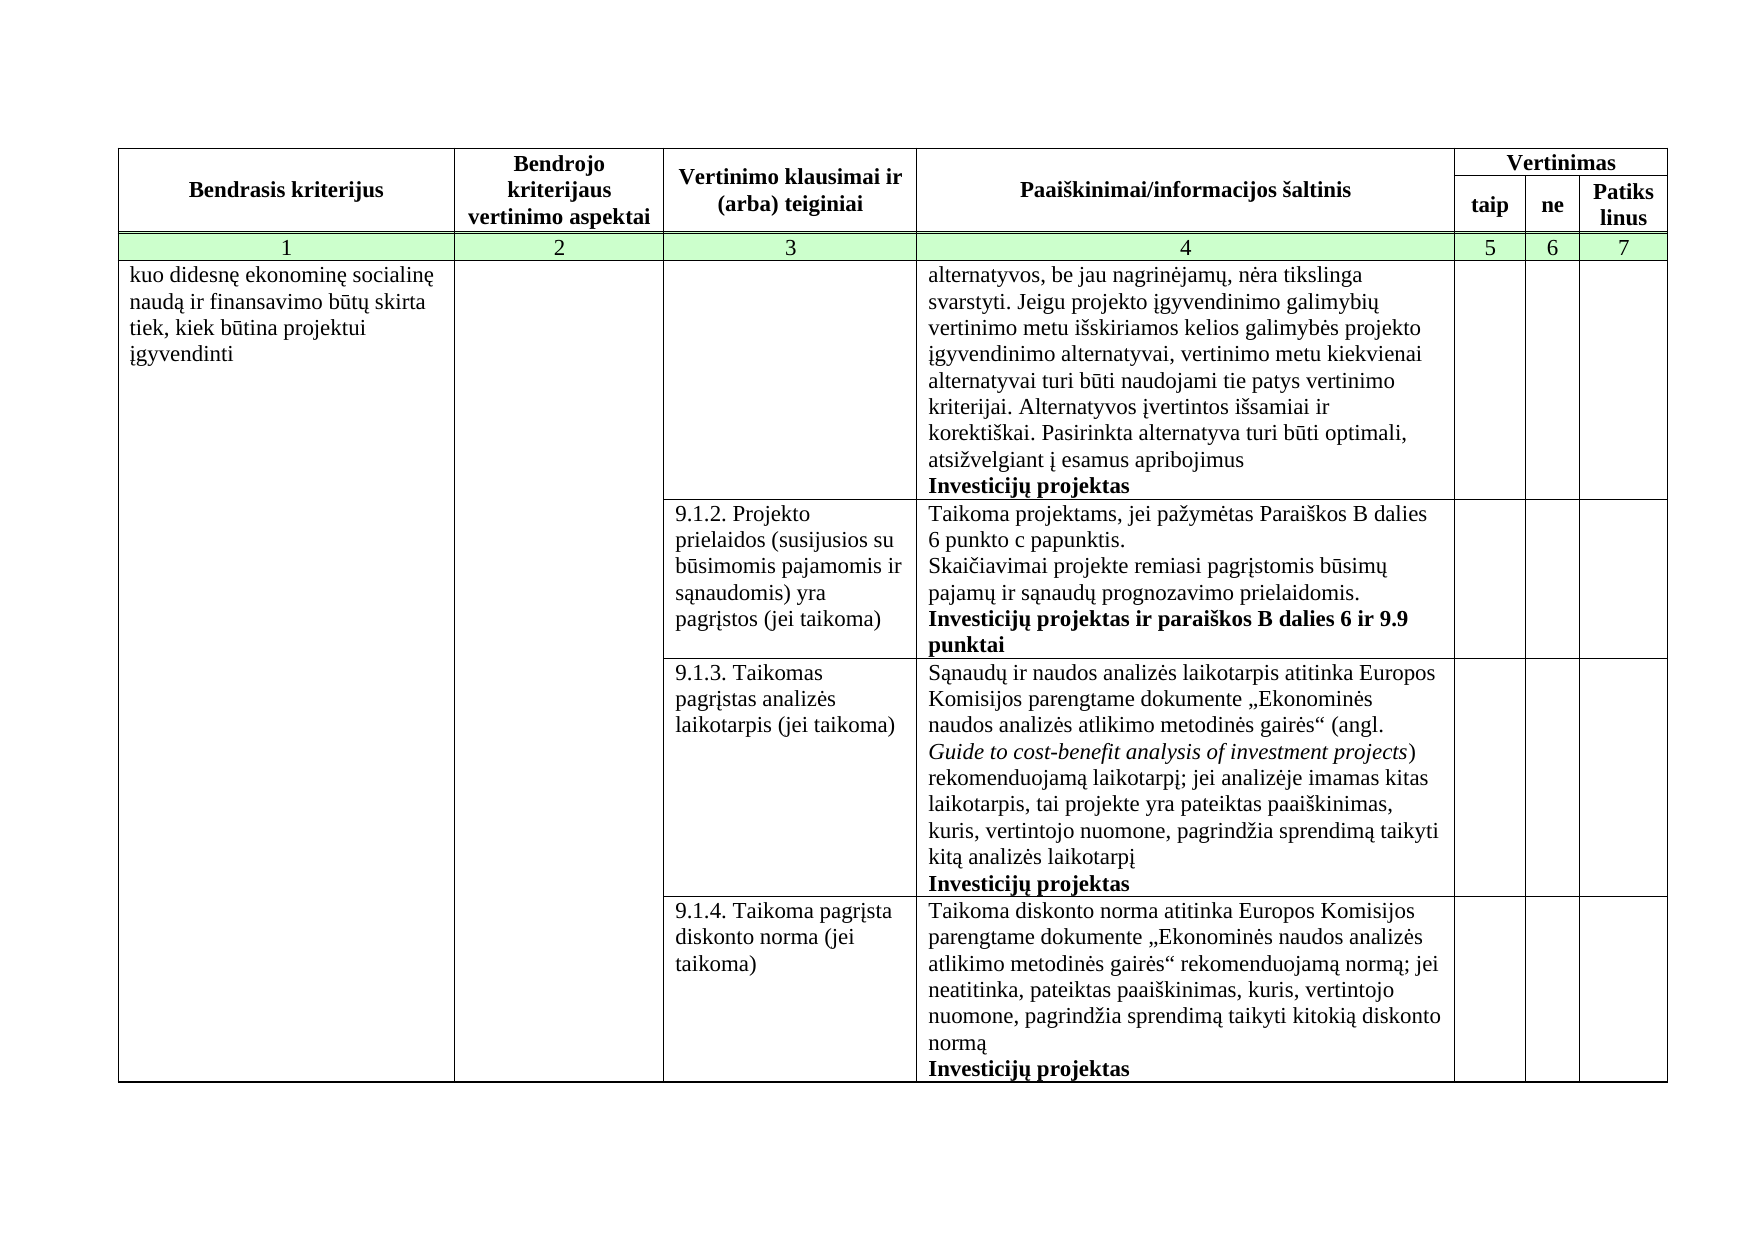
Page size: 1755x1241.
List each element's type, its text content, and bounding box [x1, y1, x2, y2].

table_header Vertinimo klausimai ir (arba) teiginiai [664, 149, 916, 231]
table_cell 9.1.4. Taikoma pagrįsta diskonto norma (jei taikoma) [664, 897, 916, 1081]
table_header Bendrojo kriterijaus vertinimo aspektai [455, 149, 663, 231]
table_cell 2 [455, 234, 663, 260]
table_cell 1 [119, 234, 454, 260]
table_cell alternatyvos, be jau nagrinėjamų, nėra tikslinga svarstyti. Jeigu projekto įgyvendinimo galimybių vertinimo metu išskiriamos kelios galimybės projekto įgyvendinimo alternatyvai, vertinimo metu kiekvienai alternatyvai turi būti naudojami tie patys vertinimo kriterijai. Alternatyvos įvertintos išsamiai ir korektiškai. Pasirinkta alternatyva turi būti optimali, atsižvelgiant į esamus apribojimus Investicijų projektas [917, 261, 1454, 498]
table_cell 7 [1580, 234, 1667, 260]
table_cell 4 [917, 234, 1454, 260]
table_cell ne [1526, 176, 1579, 231]
table_cell 9.1.3. Taikomas pagrįstas analizės laikotarpis (jei taikoma) [664, 659, 916, 896]
table_cell 9.1.2. Projekto prielaidos (susijusios su būsimomis pajamomis ir sąnaudomis) yra pagrįstos (jei taikoma) [664, 500, 916, 658]
table_cell [664, 261, 916, 498]
table_cell [1580, 261, 1667, 498]
table_header Bendrasis kriterijus [119, 149, 454, 231]
table_header Paaiškinimai/informacijos šaltinis [917, 149, 1454, 231]
table_cell [1580, 897, 1667, 1081]
table_cell [1526, 500, 1579, 658]
table_cell [1455, 897, 1525, 1081]
table_cell [1455, 659, 1525, 896]
table_cell Taikoma diskonto norma atitinka Europos Komisijos parengtame dokumente „Ekonominės naudos analizės atlikimo metodinės gairės“ rekomenduojamą normą; jei neatitinka, pateiktas paaiškinimas, kuris, vertintojo nuomone, pagrindžia sprendimą taikyti kitokią diskonto normą Investicijų projektas [917, 897, 1454, 1081]
table_cell [1526, 261, 1579, 498]
table_cell taip [1455, 176, 1525, 231]
table_cell [1580, 500, 1667, 658]
table_cell [1526, 897, 1579, 1081]
table_cell Taikoma projektams, jei pažymėtas Paraiškos B dalies 6 punkto c papunktis. Skaičiavimai projekte remiasi pagrįstomis būsimų pajamų ir sąnaudų prognozavimo prielaidomis. Investicijų projektas ir paraiškos B dalies 6 ir 9.9 punktai [917, 500, 1454, 658]
table_cell [1526, 659, 1579, 896]
table_cell Sąnaudų ir naudos analizės laikotarpis atitinka Europos Komisijos parengtame dokumente „Ekonominės naudos analizės atlikimo metodinės gairės“ (angl. Guide to cost-benefit analysis of investment projects) rekomenduojamą laikotarpį; jei analizėje imamas kitas laikotarpis, tai projekte yra pateiktas paaiškinimas, kuris, vertintojo nuomone, pagrindžia sprendimą taikyti kitą analizės laikotarpį Investicijų projektas [917, 659, 1454, 896]
table_cell [1580, 659, 1667, 896]
table_header Vertinimas [1455, 149, 1667, 175]
table_cell kuo didesnę ekonominę socialinę naudą ir finansavimo būtų skirta tiek, kiek būtina projektui įgyvendinti [119, 261, 454, 1081]
table_cell 3 [664, 234, 916, 260]
table_cell [1455, 500, 1525, 658]
table_cell [455, 261, 663, 1081]
table_cell 5 [1455, 234, 1525, 260]
table_cell 6 [1526, 234, 1579, 260]
table_cell [1455, 261, 1525, 498]
table_cell Patikslinus [1580, 176, 1667, 231]
